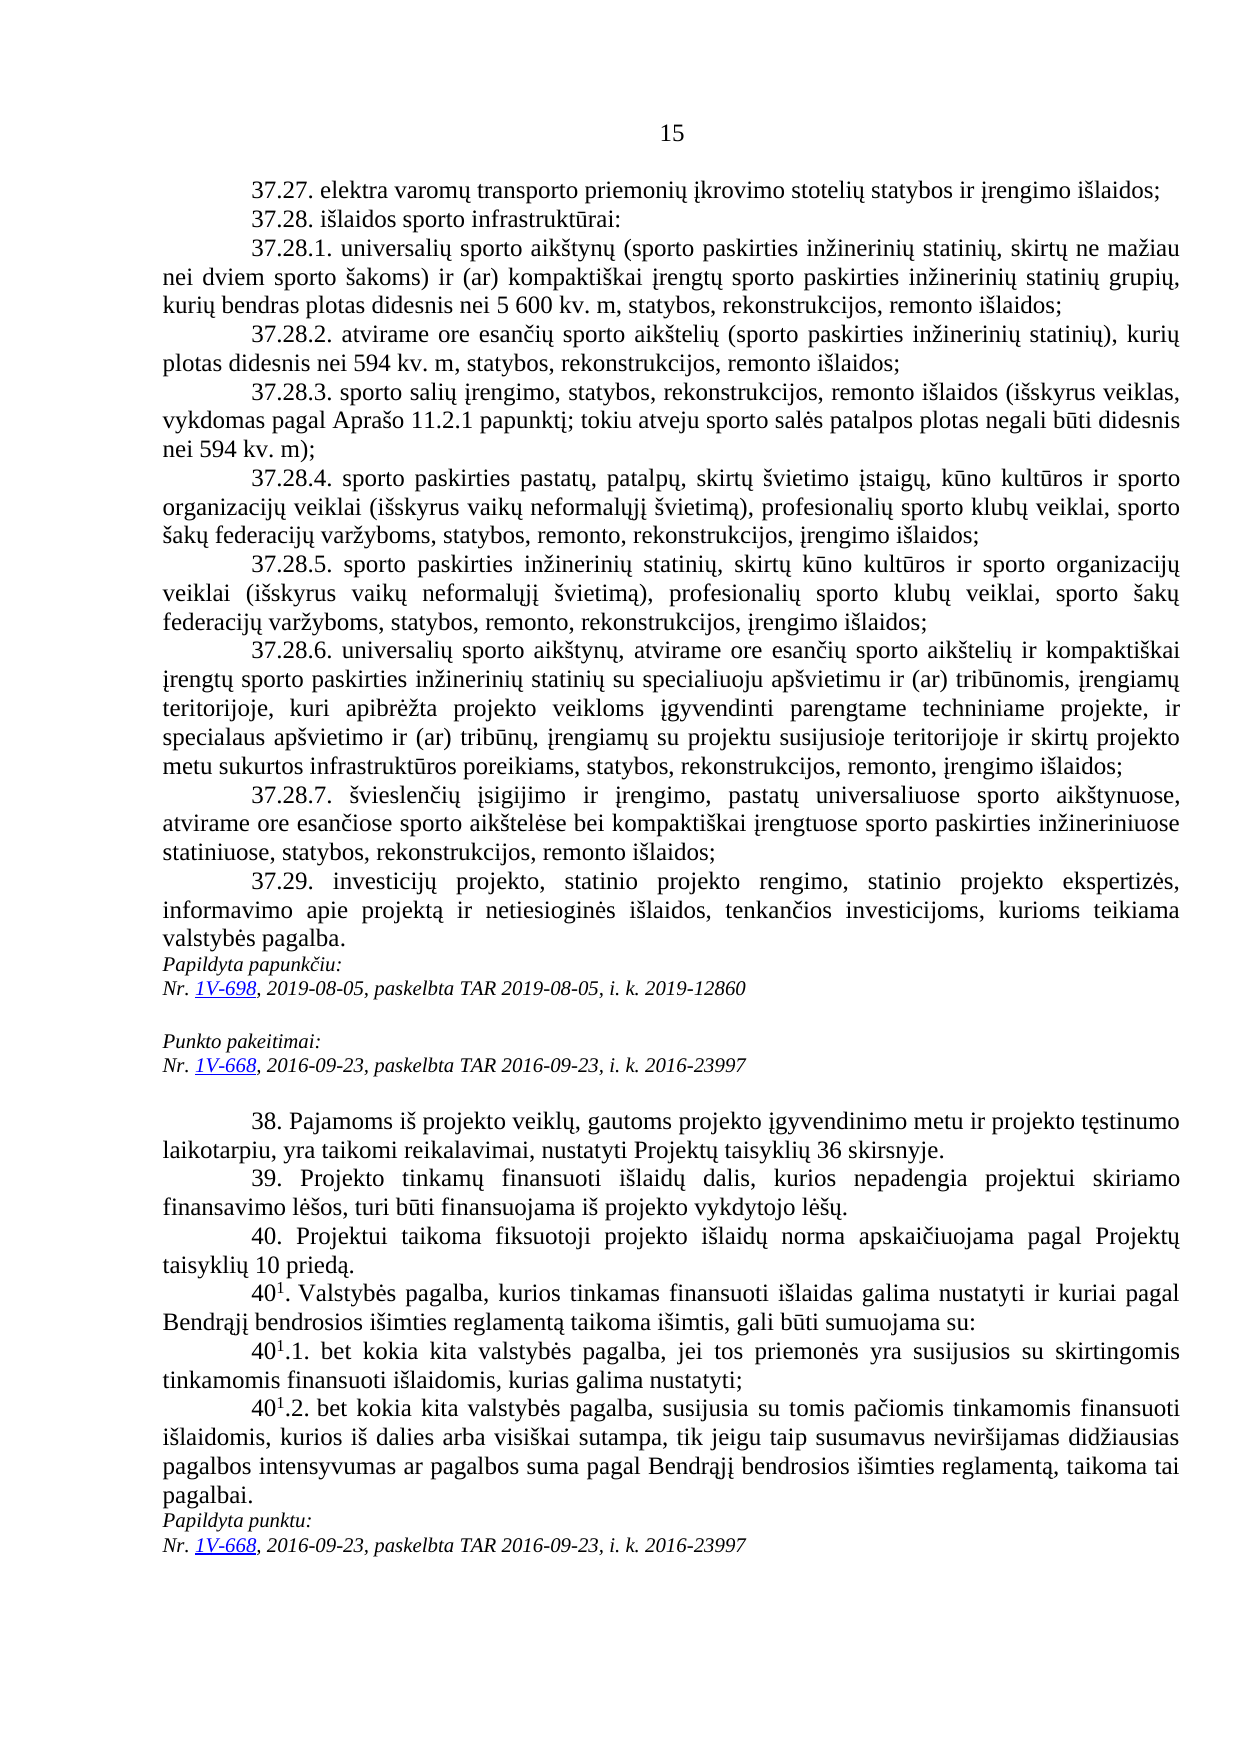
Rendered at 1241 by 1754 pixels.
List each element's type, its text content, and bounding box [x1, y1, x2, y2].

text Nr. 1V-668, 2016-09-23, paskelbta TAR 2016-09-23, i. k. 2016-23997 [162, 1053, 1181, 1077]
text 401. Valstybės pagalba, kurios tinkamas finansuoti išlaidas galima nustatyti ir kuriai pagal Bendrąjį bendrosios išimties reglamentą taikoma išimtis, gali būti sumuojama su: [162, 1278, 1181, 1336]
text Punkto pakeitimai: [162, 1029, 1181, 1053]
text Nr. 1V-698, 2019-08-05, paskelbta TAR 2019-08-05, i. k. 2019-12860 [162, 976, 1181, 1000]
text 37.28.5. sporto paskirties inžinerinių statinių, skirtų kūno kultūros ir sporto organizacijų veiklai (išskyrus vaikų neformalųjį švietimą), profesionalių sporto klubų veiklai, sporto šakų federacijų varžyboms, statybos, remonto, rekonstrukcijos, įrengimo išlaidos; [162, 549, 1181, 636]
text 37.28.1. universalių sporto aikštynų (sporto paskirties inžinerinių statinių, skirtų ne mažiau nei dviem sporto šakoms) ir (ar) kompaktiškai įrengtų sporto paskirties inžinerinių statinių grupių, kurių bendras plotas didesnis nei 5 600 kv. m, statybos, rekonstrukcijos, remonto išlaidos; [162, 233, 1181, 319]
text 37.29. investicijų projekto, statinio projekto rengimo, statinio projekto ekspertizės, informavimo apie projektą ir netiesioginės išlaidos, tenkančios investicijoms, kurioms teikiama valstybės pagalba. [162, 866, 1181, 952]
text 39. Projekto tinkamų finansuoti išlaidų dalis, kurios nepadengia projektui skiriamo finansavimo lėšos, turi būti finansuojama iš projekto vykdytojo lėšų. [162, 1163, 1181, 1221]
text 37.28. išlaidos sporto infrastruktūrai: [162, 204, 1181, 233]
text 37.28.2. atvirame ore esančių sporto aikštelių (sporto paskirties inžinerinių statinių), kurių plotas didesnis nei 594 kv. m, statybos, rekonstrukcijos, remonto išlaidos; [162, 319, 1181, 377]
text 37.28.4. sporto paskirties pastatų, patalpų, skirtų švietimo įstaigų, kūno kultūros ir sporto organizacijų veiklai (išskyrus vaikų neformalųjį švietimą), profesionalių sporto klubų veiklai, sporto šakų federacijų varžyboms, statybos, remonto, rekonstrukcijos, įrengimo išlaidos; [162, 463, 1181, 549]
text 38. Pajamoms iš projekto veiklų, gautoms projekto įgyvendinimo metu ir projekto tęstinumo laikotarpiu, yra taikomi reikalavimai, nustatyti Projektų taisyklių 36 skirsnyje. [162, 1106, 1181, 1163]
text 37.28.6. universalių sporto aikštynų, atvirame ore esančių sporto aikštelių ir kompaktiškai įrengtų sporto paskirties inžinerinių statinių su specialiuoju apšvietimu ir (ar) tribūnomis, įrengiamų teritorijoje, kuri apibrėžta projekto veikloms įgyvendinti parengtame techniniame projekte, ir specialaus apšvietimo ir (ar) tribūnų, įrengiamų su projektu susijusioje teritorijoje ir skirtų projekto metu sukurtos infrastruktūros poreikiams, statybos, rekonstrukcijos, remonto, įrengimo išlaidos; [162, 636, 1181, 780]
text 401.1. bet kokia kita valstybės pagalba, jei tos priemonės yra susijusios su skirtingomis tinkamomis finansuoti išlaidomis, kurias galima nustatyti; [162, 1336, 1181, 1393]
text 37.28.3. sporto salių įrengimo, statybos, rekonstrukcijos, remonto išlaidos (išskyrus veiklas, vykdomas pagal Aprašo 11.2.1 papunktį; tokiu atveju sporto salės patalpos plotas negali būti didesnis nei 594 kv. m); [162, 377, 1181, 463]
text Nr. 1V-668, 2016-09-23, paskelbta TAR 2016-09-23, i. k. 2016-23997 [162, 1532, 1181, 1557]
text Papildyta punktu: [162, 1508, 1181, 1532]
text Papildyta papunkčiu: [162, 952, 1181, 976]
text 37.28.7. švieslenčių įsigijimo ir įrengimo, pastatų universaliuose sporto aikštynuose, atvirame ore esančiose sporto aikštelėse bei kompaktiškai įrengtuose sporto paskirties inžineriniuose statiniuose, statybos, rekonstrukcijos, remonto išlaidos; [162, 780, 1181, 866]
text 40. Projektui taikoma fiksuotoji projekto išlaidų norma apskaičiuojama pagal Projektų taisyklių 10 priedą. [162, 1221, 1181, 1278]
text 37.27. elektra varomų transporto priemonių įkrovimo stotelių statybos ir įrengimo išlaidos; [162, 176, 1181, 204]
text 401.2. bet kokia kita valstybės pagalba, susijusia su tomis pačiomis tinkamomis finansuoti išlaidomis, kurios iš dalies arba visiškai sutampa, tik jeigu taip susumavus neviršijamas didžiausias pagalbos intensyvumas ar pagalbos suma pagal Bendrąjį bendrosios išimties reglamentą, taikoma tai pagalbai. [162, 1393, 1181, 1508]
